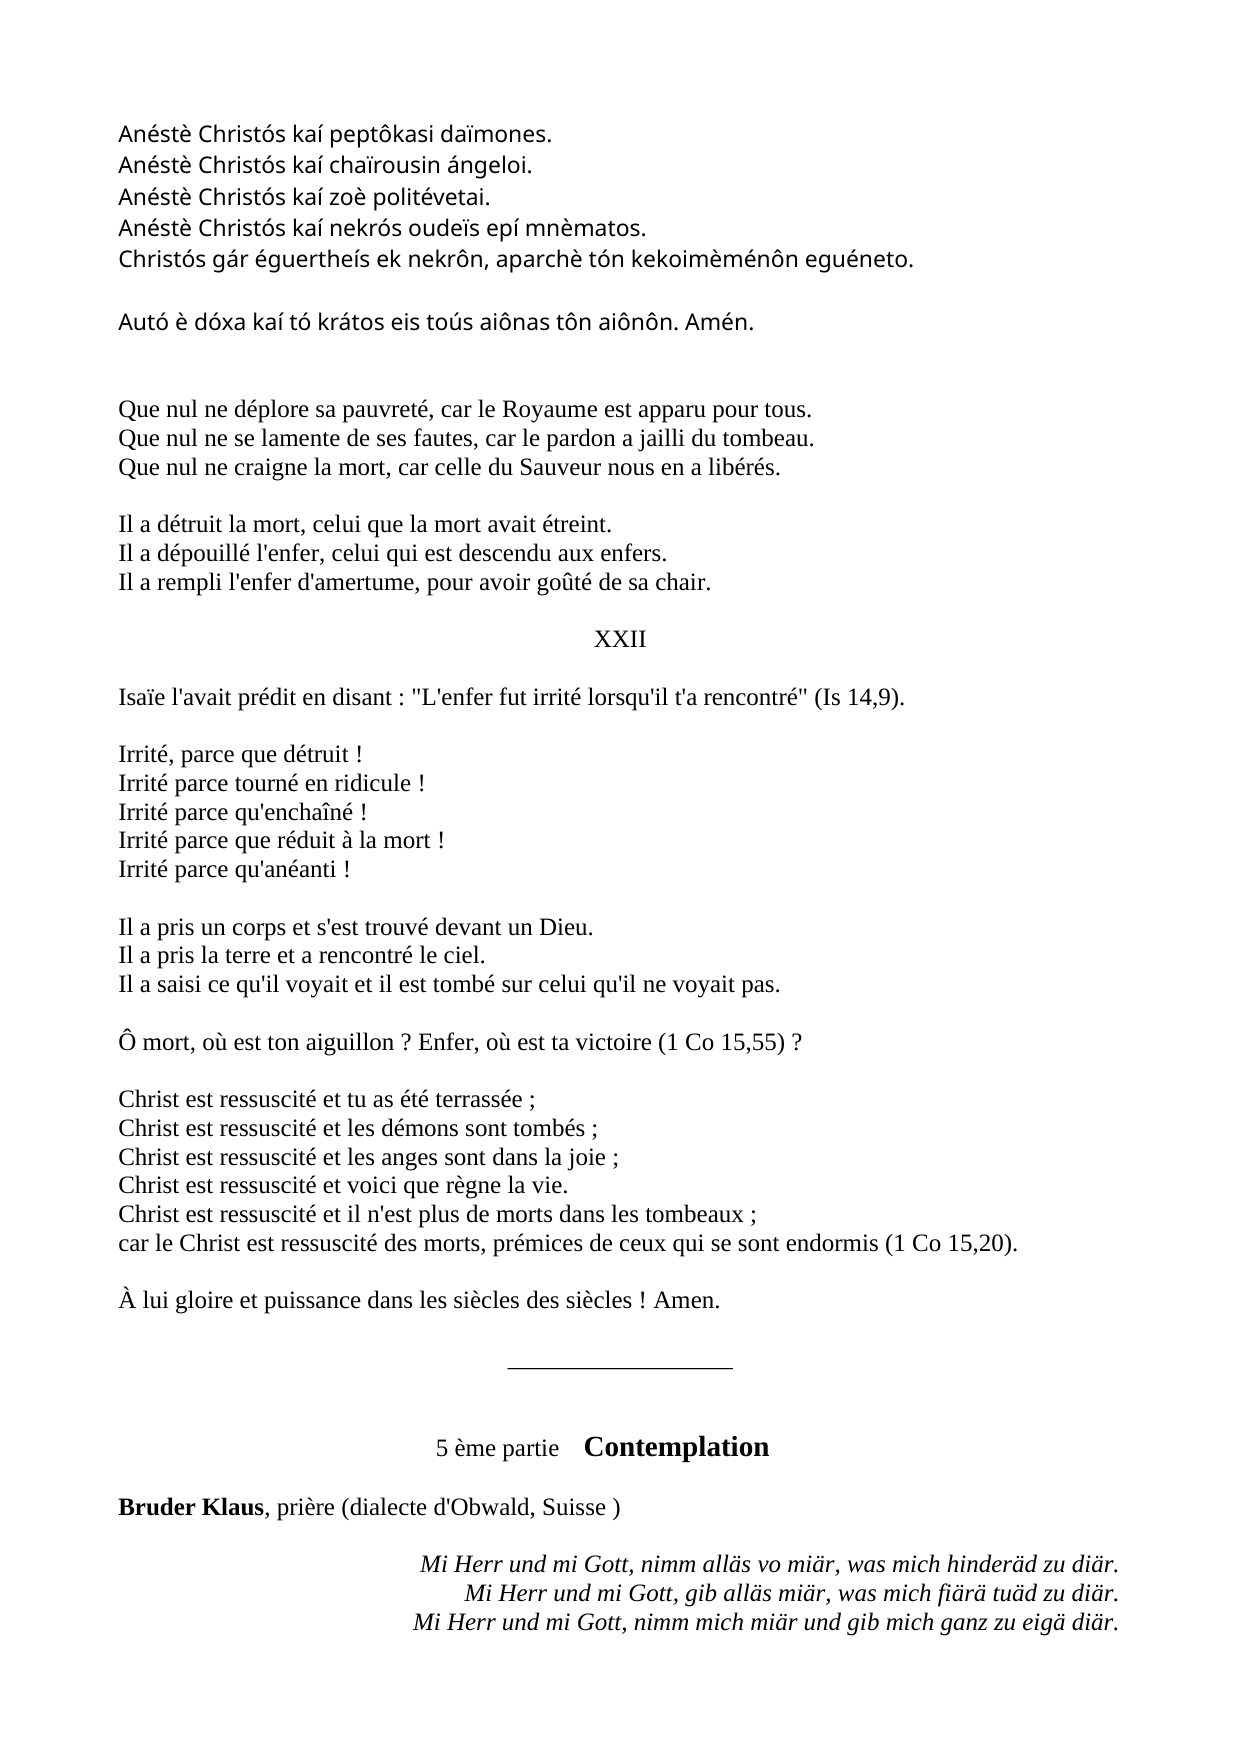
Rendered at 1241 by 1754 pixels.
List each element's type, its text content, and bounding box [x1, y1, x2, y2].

text Mi Herr und mi Gott, nimm mich miär und gib mich ganz zu eigä diär. [118, 1607, 1122, 1635]
text Irrité parce que réduit à la mort ! [118, 826, 1122, 854]
text 5 ème partie Contemplation [118, 1429, 1122, 1463]
text Il a rempli l'enfer d'amertume, pour avoir goûté de sa chair. [118, 567, 1122, 596]
text Irrité parce qu'anéanti ! [118, 854, 1122, 883]
text Que nul ne se lamente de ses fautes, car le pardon a jailli du tombeau. [118, 423, 1122, 452]
text Il a pris un corps et s'est trouvé devant un Dieu. [118, 912, 1122, 941]
text Isaïe l'avait prédit en disant : "L'enfer fut irrité lorsqu'il t'a rencontré" (Is 14,9). [118, 682, 1122, 711]
text Christ est ressuscité et les anges sont dans la joie ; [118, 1142, 1122, 1171]
text __________________ [118, 1343, 1122, 1372]
text Ô mort, où est ton aiguillon ? Enfer, où est ta victoire (1 Co 15,55) ? [118, 1027, 1122, 1056]
text Mi Herr und mi Gott, nimm alläs vo miär, was mich hinderäd zu diär. [118, 1549, 1122, 1578]
text Mi Herr und mi Gott, gib alläs miär, was mich fiärä tuäd zu diär. [118, 1578, 1122, 1607]
text XXII [118, 624, 1122, 653]
text Anéstè Christós kaí chaïrousin ángeloi. [118, 149, 1122, 181]
text Il a pris la terre et a rencontré le ciel. [118, 941, 1122, 969]
text Irrité, parce que détruit ! [118, 739, 1122, 768]
text Autó è dóxa kaí tó krátos eis toús aiônas tôn aiônôn. Amén. [118, 306, 1122, 337]
text Que nul ne déplore sa pauvreté, car le Royaume est apparu pour tous. [118, 394, 1122, 423]
text Il a saisi ce qu'il voyait et il est tombé sur celui qu'il ne voyait pas. [118, 969, 1122, 998]
text Christ est ressuscité et les démons sont tombés ; [118, 1113, 1122, 1142]
text Anéstè Christós kaí peptôkasi daïmones. [118, 118, 1122, 149]
text Anéstè Christós kaí nekrós oudeïs epí mnèmatos. [118, 212, 1122, 243]
text Christós gár éguertheís ek nekrôn, aparchè tón kekoimèménôn eguéneto. [118, 243, 1122, 274]
text Irrité parce tourné en ridicule ! [118, 768, 1122, 797]
text Irrité parce qu'enchaîné ! [118, 797, 1122, 826]
text Christ est ressuscité et il n'est plus de morts dans les tombeaux ; [118, 1199, 1122, 1228]
text Que nul ne craigne la mort, car celle du Sauveur nous en a libérés. [118, 452, 1122, 481]
text Christ est ressuscité et tu as été terrassée ; [118, 1084, 1122, 1113]
text Il a dépouillé l'enfer, celui qui est descendu aux enfers. [118, 538, 1122, 567]
text Bruder Klaus, prière (dialecte d'Obwald, Suisse ) [118, 1492, 1122, 1520]
text Il a détruit la mort, celui que la mort avait étreint. [118, 509, 1122, 538]
text Anéstè Christós kaí zoè politévetai. [118, 181, 1122, 212]
text À lui gloire et puissance dans les siècles des siècles ! Amen. [118, 1286, 1122, 1314]
text car le Christ est ressuscité des morts, prémices de ceux qui se sont endormis (1 Co 15,20). [118, 1228, 1122, 1257]
text Christ est ressuscité et voici que règne la vie. [118, 1171, 1122, 1199]
